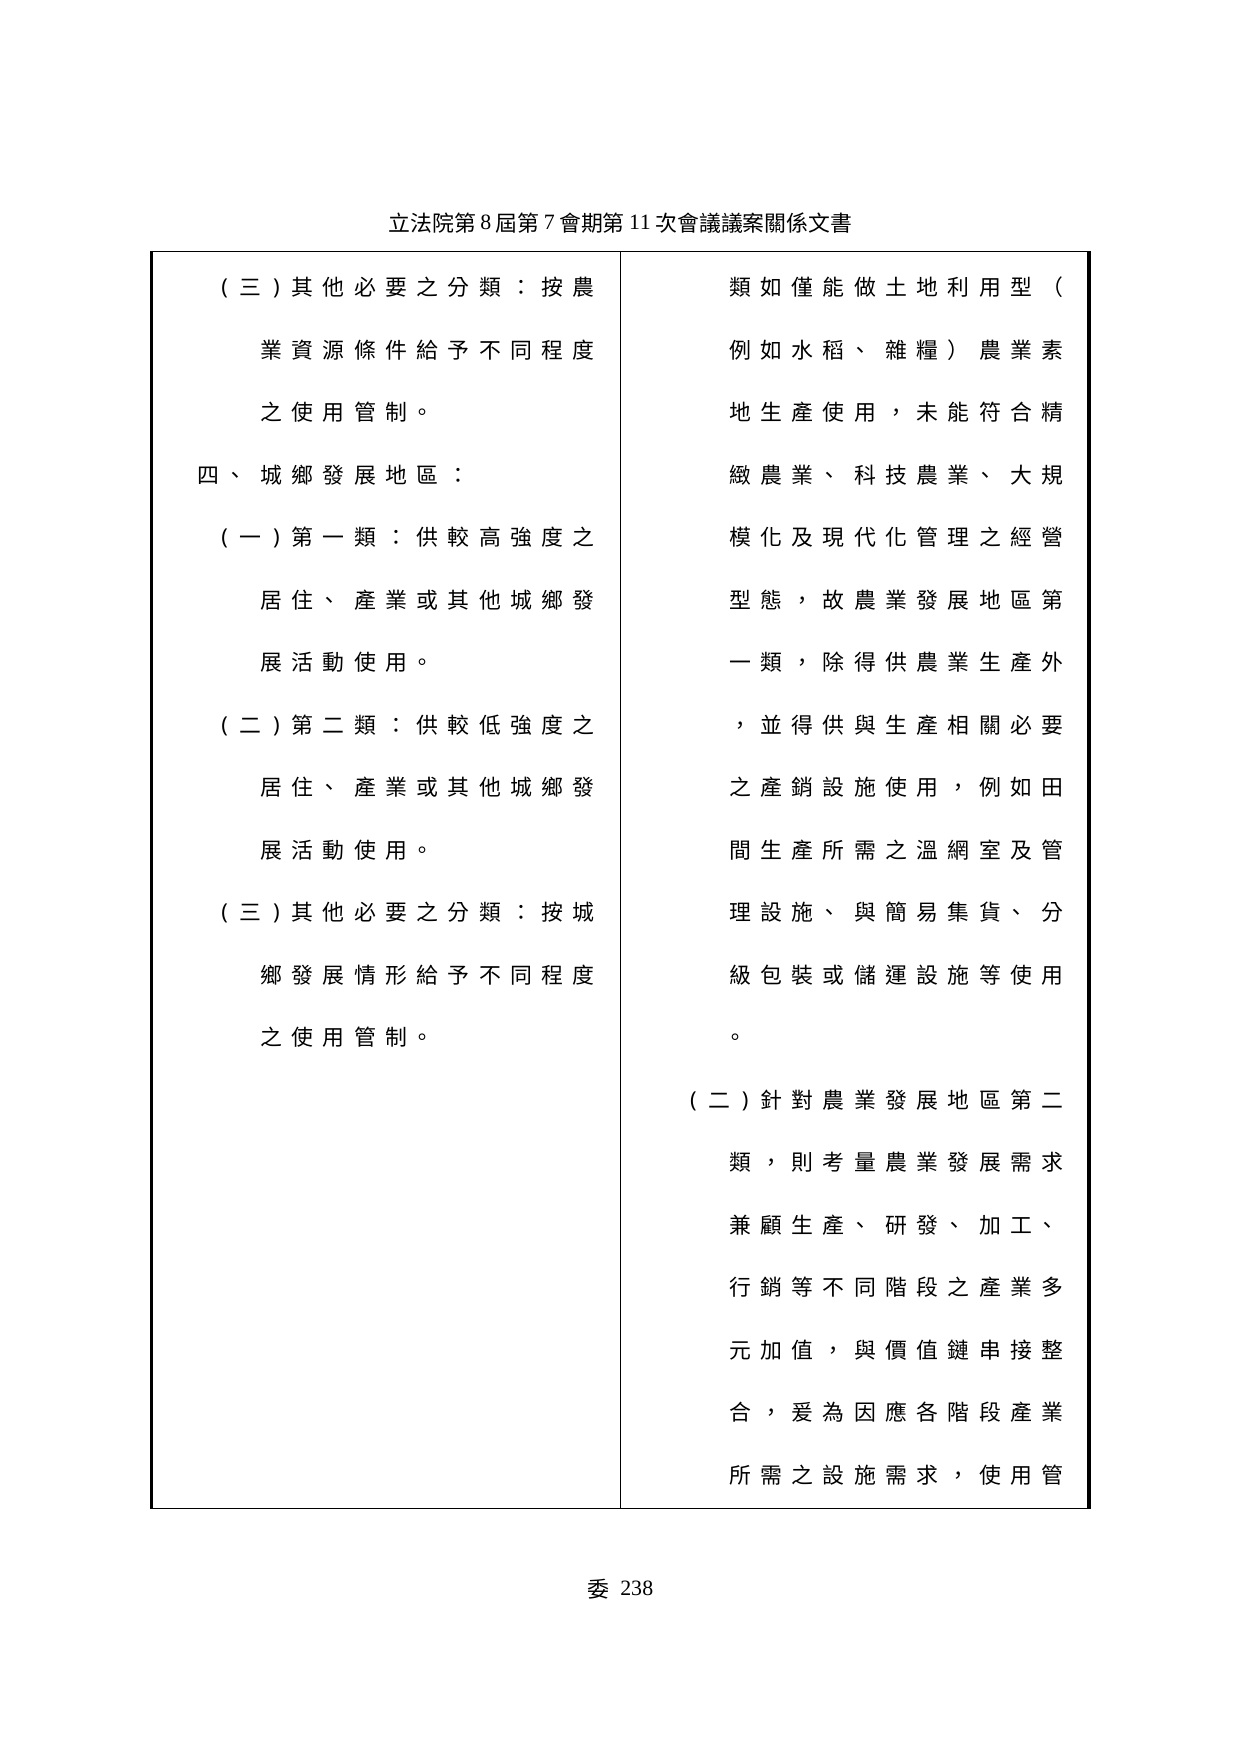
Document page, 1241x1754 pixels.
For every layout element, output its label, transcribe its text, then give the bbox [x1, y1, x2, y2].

table_cell 類如僅能做土地利用型（例如水稻、雜糧）農業素地生產使用，未能符合精緻農業、科技農業、大規模化及現代化管理之經營型態，故農業發展地區第一類，除得供農業生產外，並得供與生產相關必要之產銷設施使用，例如田間生產所需之溫網室及管理設施、與簡易集貨、分級包裝或儲運設施等使用。 (二)針對農業發展地區第二類，則考量農業發展需求兼顧生產、研發、加工、行銷等不同階段之產業多元加值，與價值鏈串接整合，爰為因應各階段產業所需之設施需求，使用管 [621, 252, 1087, 1508]
table_cell (三)其他必要之分類：按農業資源條件給予不同程度之使用管制。 四、城鄉發展地區： (一)第一類：供較高強度之居住、產業或其他城鄉發展活動使用。 (二)第二類：供較低強度之居住、產業或其他城鄉發展活動使用。 (三)其他必要之分類：按城鄉發展情形給予不同程度之使用管制。 [153, 252, 620, 1508]
